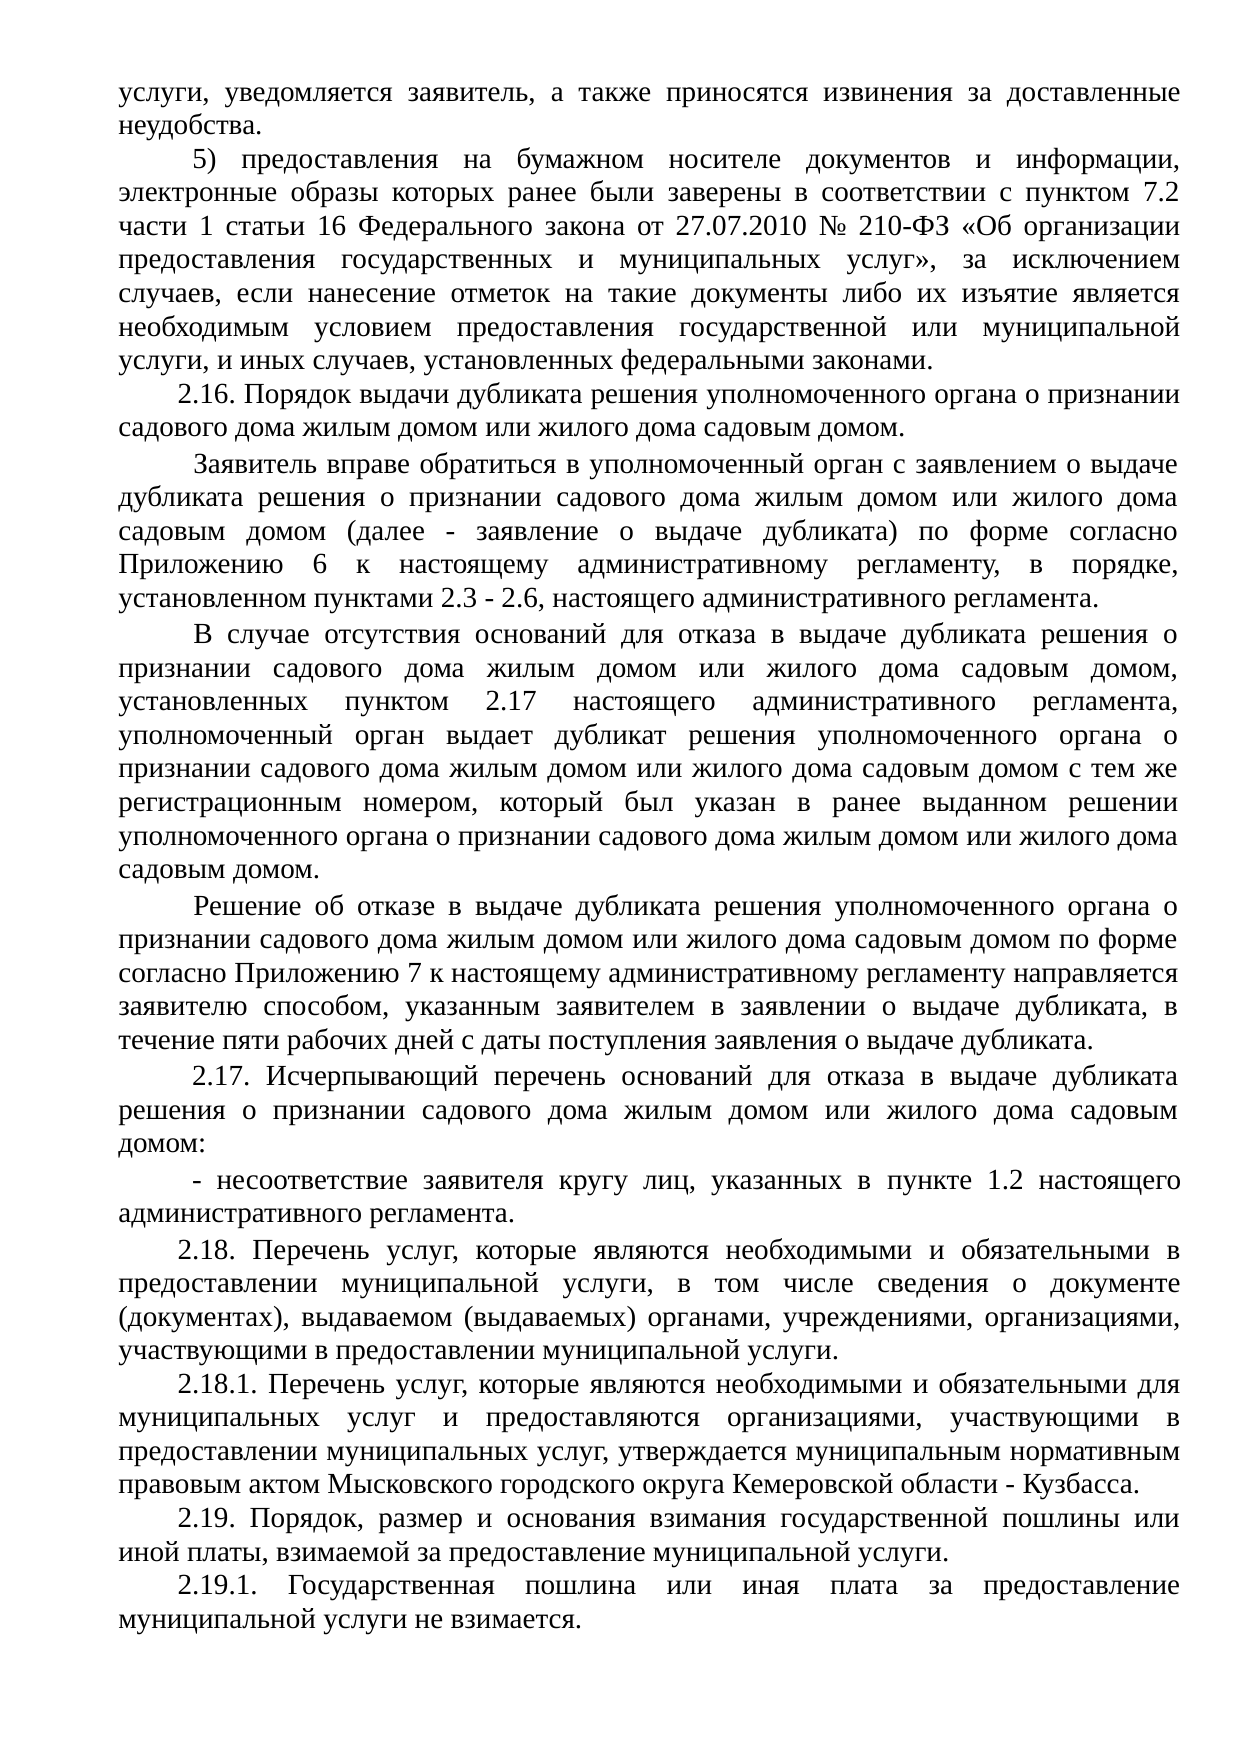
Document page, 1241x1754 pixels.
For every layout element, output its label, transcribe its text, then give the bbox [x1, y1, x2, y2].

text 2.17. Исчерпывающий перечень оснований для отказа в выдаче дубликата решения о признании садового дома жилым домом или жилого дома садовым домом: [118, 1058, 1179, 1159]
text 2.19.1. Государственная пошлина или иная плата за предоставление муниципальной услуги не взимается. [118, 1567, 1181, 1634]
text 2.19. Порядок, размер и основания взимания государственной пошлины или иной платы, взимаемой за предоставление муниципальной услуги. [118, 1500, 1181, 1567]
text 5) предоставления на бумажном носителе документов и информации, электронные образы которых ранее были заверены в соответствии с пунктом 7.2 части 1 статьи 16 Федерального закона от 27.07.2010 № 210-ФЗ «Об организации предоставления государственных и муниципальных услуг», за исключением случаев, если нанесение отметок на такие документы либо их изъятие является необходимым условием предоставления государственной или муниципальной услуги, и иных случаев, установленных федеральными законами. [118, 141, 1181, 376]
text 2.18. Перечень услуг, которые являются необходимыми и обязательными в предоставлении муниципальной услуги, в том числе сведения о документе (документах), выдаваемом (выдаваемых) органами, учреждениями, организациями, участвующими в предоставлении муниципальной услуги. [118, 1232, 1181, 1366]
text В случае отсутствия оснований для отказа в выдаче дубликата решения о признании садового дома жилым домом или жилого дома садовым домом, установленных пунктом 2.17 настоящего административного регламента, уполномоченный орган выдает дубликат решения уполномоченного органа о признании садового дома жилым домом или жилого дома садовым домом с тем же регистрационным номером, который был указан в ранее выданном решении уполномоченного органа о признании садового дома жилым домом или жилого дома садовым домом. [118, 616, 1179, 885]
text - несоответствие заявителя кругу лиц, указанных в пункте 1.2 настоящего административного регламента. [118, 1162, 1181, 1229]
text 2.16. Порядок выдачи дубликата решения уполномоченного органа о признании садового дома жилым домом или жилого дома садовым домом. [118, 376, 1181, 443]
text услуги, уведомляется заявитель, а также приносятся извинения за доставленные неудобства. [118, 74, 1181, 141]
text 2.18.1. Перечень услуг, которые являются необходимыми и обязательными для муниципальных услуг и предоставляются организациями, участвующими в предоставлении муниципальных услуг, утверждается муниципальным нормативным правовым актом Мысковского городского округа Кемеровской области - Кузбасса. [118, 1366, 1181, 1500]
text Решение об отказе в выдаче дубликата решения уполномоченного органа о признании садового дома жилым домом или жилого дома садовым домом по форме согласно Приложению 7 к настоящему административному регламенту направляется заявителю способом, указанным заявителем в заявлении о выдаче дубликата, в течение пяти рабочих дней с даты поступления заявления о выдаче дубликата. [118, 888, 1179, 1055]
text Заявитель вправе обратиться в уполномоченный орган с заявлением о выдаче дубликата решения о признании садового дома жилым домом или жилого дома садовым домом (далее - заявление о выдаче дубликата) по форме согласно Приложению 6 к настоящему административному регламенту, в порядке, установленном пунктами 2.3 - 2.6, настоящего административного регламента. [118, 446, 1179, 613]
